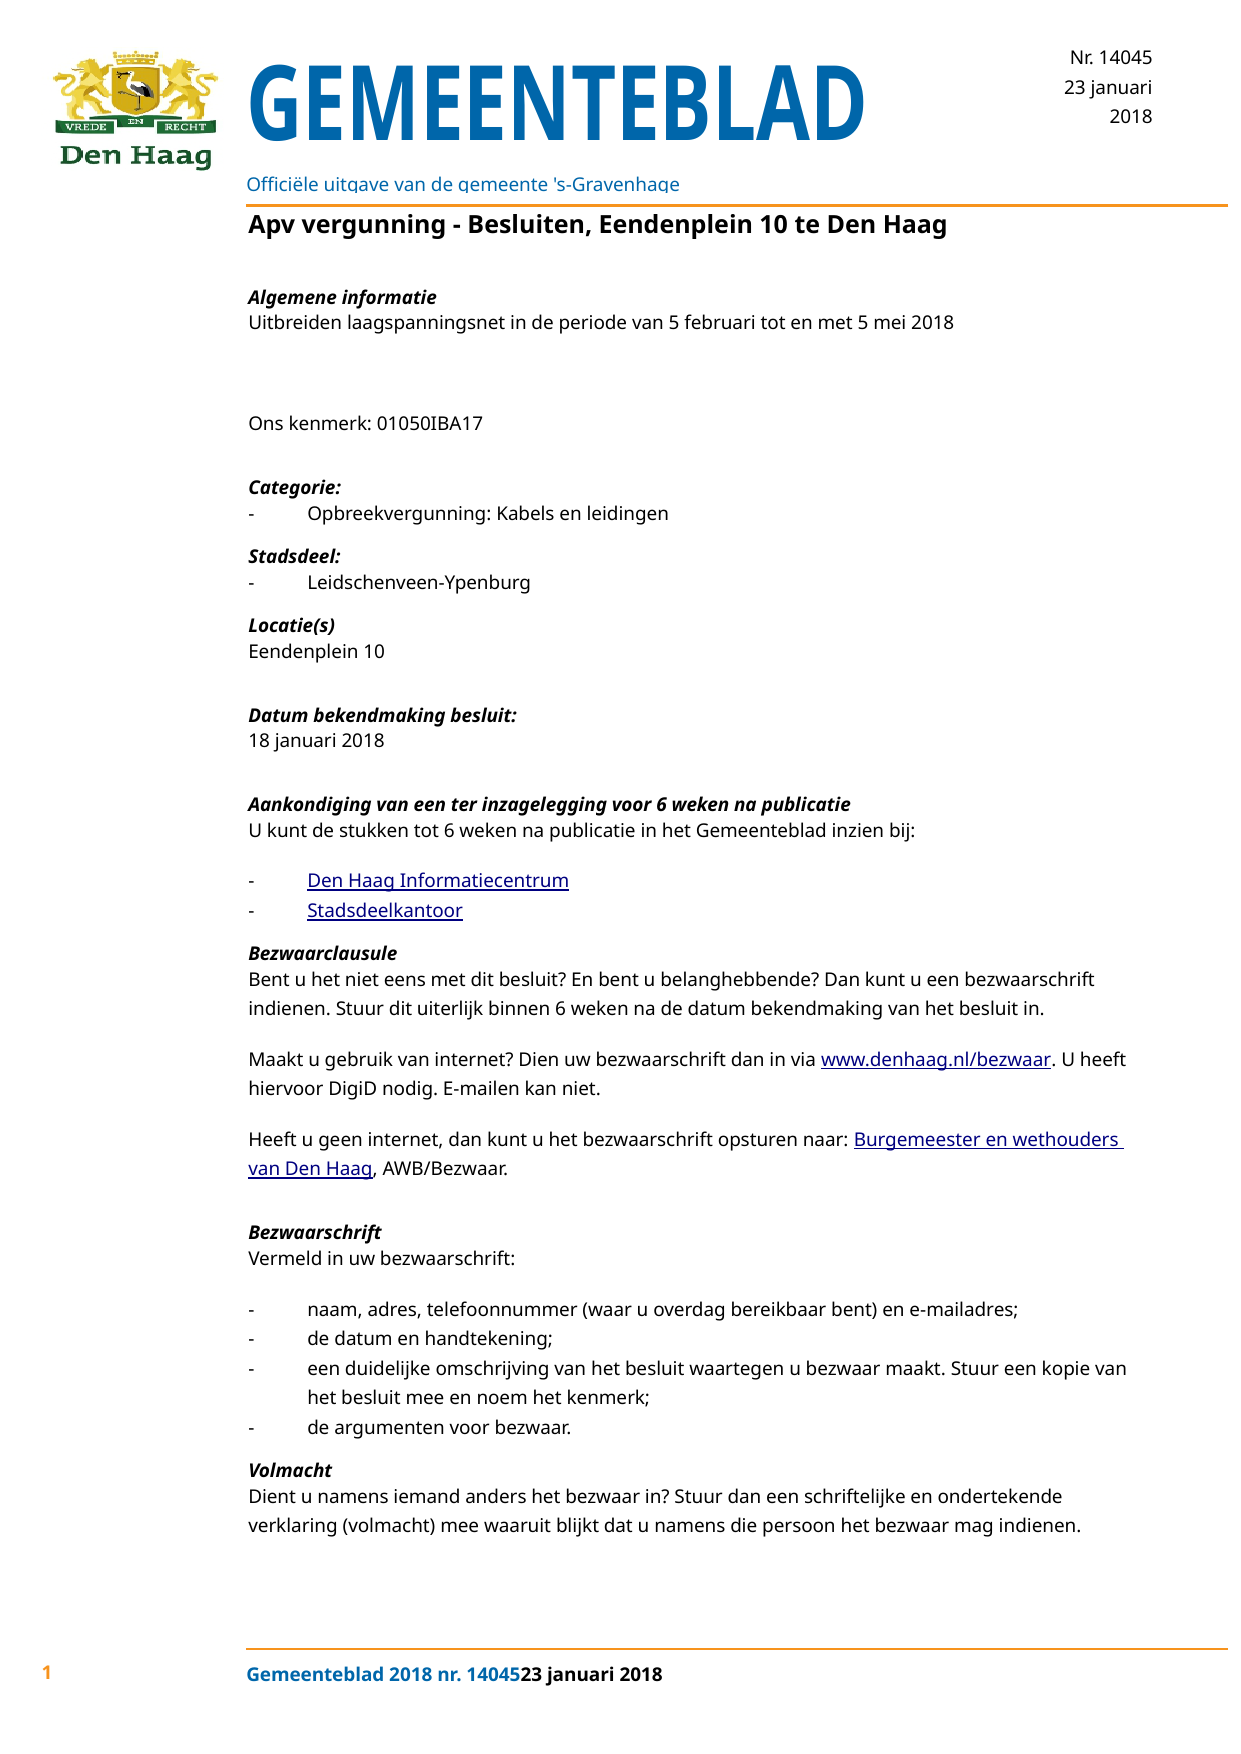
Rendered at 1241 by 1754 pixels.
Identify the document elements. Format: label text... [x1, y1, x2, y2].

text U kunt de stukken tot 6 weken na publicatie in het Gemeenteblad inzien bij: [248, 817, 1152, 843]
text Categorie: [248, 474, 1152, 500]
text Maakt u gebruik van internet? Dien uw bezwaarschrift dan in via www.denhaag.nl/bezwaar. U heeft hiervoor DigiD nodig. E-mailen kan niet. [248, 1046, 1152, 1101]
text 18 januari 2018 [248, 727, 1152, 753]
list de datum en handtekening; [248, 1325, 1152, 1351]
text Algemene informatie [248, 284, 1152, 309]
list de argumenten voor bezwaar. [248, 1414, 1152, 1440]
text Aankondiging van een ter inzagelegging voor 6 weken na publicatie [248, 791, 1152, 817]
text Volmacht [248, 1457, 1152, 1483]
text Bent u het niet eens met dit besluit? En bent u belanghebbende? Dan kunt u een bezwaarschrift indienen. Stuur dit uiterlijk binnen 6 weken na de datum bekendmaking van het besluit in. [248, 966, 1152, 1021]
text Apv vergunning - Besluiten, Eendenplein 10 te Den Haag [248, 207, 1152, 241]
text Bezwaarschrift [248, 1219, 1152, 1245]
list naam, adres, telefoonnummer (waar u overdag bereikbaar bent) en e-mailadres; [248, 1296, 1152, 1321]
list Leidschenveen-Ypenburg [248, 569, 1152, 595]
text Heeft u geen internet, dan kunt u het bezwaarschrift opsturen naar: Burgemeester en wethouders van Den Haag, AWB/Bezwaar. [248, 1126, 1152, 1181]
list Den Haag Informatiecentrum [248, 868, 1152, 893]
text Ons kenmerk: 01050IBA17 [248, 410, 1152, 436]
text Uitbreiden laagspanningsnet in de periode van 5 februari tot en met 5 mei 2018 [248, 309, 1152, 335]
text Dient u namens iemand anders het bezwaar in? Stuur dan een schriftelijke en ondertekende verklaring (volmacht) mee waaruit blijkt dat u namens die persoon het bezwaar mag indienen. [248, 1483, 1152, 1538]
text Vermeld in uw bezwaarschrift: [248, 1245, 1152, 1271]
text Locatie(s) [248, 612, 1152, 638]
text Eendenplein 10 [248, 638, 1152, 663]
text Bezwaarclausule [248, 940, 1152, 966]
text Stadsdeel: [248, 543, 1152, 569]
picture [41, 47, 231, 172]
list een duidelijke omschrijving van het besluit waartegen u bezwaar maakt. Stuur een kopie van het besluit mee en noem het kenmerk; [248, 1355, 1152, 1410]
list Stadsdeelkantoor [248, 897, 1152, 923]
list Opbreekvergunning: Kabels en leidingen [248, 500, 1152, 526]
text Datum bekendmaking besluit: [248, 702, 1152, 727]
